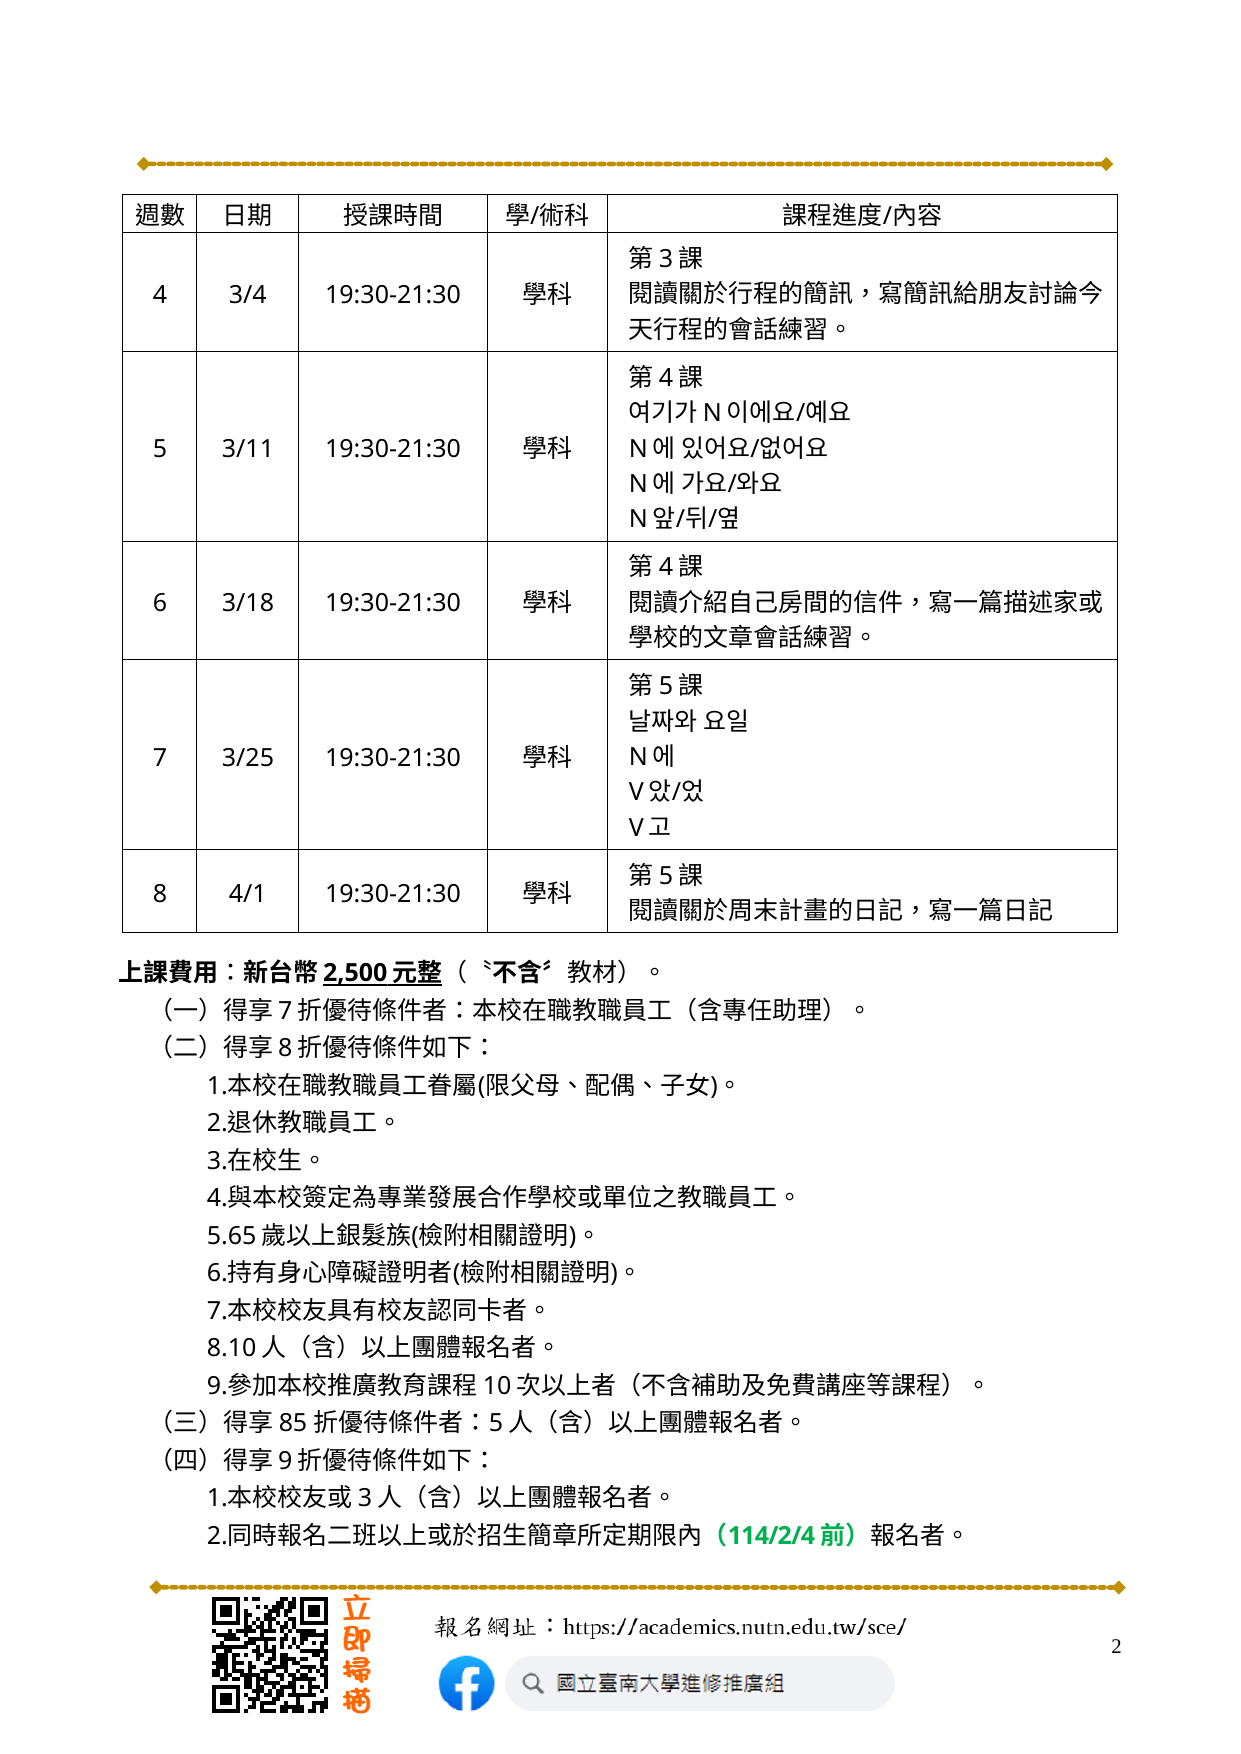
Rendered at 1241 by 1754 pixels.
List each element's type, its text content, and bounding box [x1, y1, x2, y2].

table_cell 19:30-21:30 [299, 352, 487, 541]
text 7.本校校友具有校友認同卡者。 [207, 1289, 1122, 1327]
picture [417, 1600, 927, 1719]
text （一）得享7折優待條件者：本校在職教職員工（含專任助理）。 [148, 989, 1122, 1027]
picture [196, 1589, 378, 1725]
table_cell 學科 [488, 660, 607, 849]
table_header 週數 [123, 195, 196, 232]
table_cell 5 [123, 352, 196, 541]
table_cell 學科 [488, 233, 607, 351]
table_cell 7 [123, 660, 196, 849]
table_cell 4/1 [197, 850, 298, 932]
text 2.同時報名二班以上或於招生簡章所定期限內（114/2/4前）報名者。 [207, 1514, 1122, 1552]
table_header 日期 [197, 195, 298, 232]
table_header 學/術科 [488, 195, 607, 232]
text （二）得享8折優待條件如下： [148, 1027, 1122, 1064]
text 5.65歲以上銀髮族(檢附相關證明)。 [207, 1214, 1122, 1252]
table_cell 6 [123, 542, 196, 659]
text 1.本校在職教職員工眷屬(限父母、配偶、子女)。 [207, 1064, 1122, 1102]
table_cell 學科 [488, 850, 607, 932]
table_cell 第4課 閱讀介紹自己房間的信件，寫一篇描述家或 學校的文章會話練習。 [608, 542, 1117, 659]
table_cell 3/11 [197, 352, 298, 541]
table_cell 3/25 [197, 660, 298, 849]
table_cell 第5課 날짜와 요일 N에 V았/었 V고 [608, 660, 1117, 849]
table_cell 3/4 [197, 233, 298, 351]
table_cell 19:30-21:30 [299, 850, 487, 932]
table_cell 8 [123, 850, 196, 932]
table_cell 19:30-21:30 [299, 542, 487, 659]
text 3.在校生。 [207, 1139, 1122, 1177]
text 上課費用：新台幣2,500元整（〝不含〞教材）。 [118, 952, 1122, 989]
picture [196, 1581, 378, 1586]
text 1.本校校友或3人（含）以上團體報名者。 [207, 1477, 1122, 1514]
text （三）得享 85 折優待條件者：5人（含）以上團體報名者。 [148, 1402, 1122, 1439]
table_cell 第3課 閱讀關於行程的簡訊，寫簡訊給朋友討論今 天行程的會話練習。 [608, 233, 1117, 351]
table_cell 第4課 여기가N이에요/예요 N에 있어요/없어요 N에 가요/와요 N앞/뒤/옆 [608, 352, 1117, 541]
table_cell 第5課 閱讀關於周末計畫的日記，寫一篇日記 [608, 850, 1117, 932]
text 6.持有身心障礙證明者(檢附相關證明)。 [207, 1252, 1122, 1289]
table_cell 19:30-21:30 [299, 660, 487, 849]
text 9.參加本校推廣教育課程10次以上者（不含補助及免費講座等課程）。 [207, 1364, 1122, 1402]
text （四）得享9折優待條件如下： [148, 1439, 1122, 1477]
table_header 授課時間 [299, 195, 487, 232]
table_cell 19:30-21:30 [299, 233, 487, 351]
text 2.退休教職員工。 [207, 1102, 1122, 1139]
table_cell 學科 [488, 542, 607, 659]
table_header 課程進度/內容 [608, 195, 1117, 232]
table_cell 3/18 [197, 542, 298, 659]
table_cell 學科 [488, 352, 607, 541]
text 4.與本校簽定為專業發展合作學校或單位之教職員工。 [207, 1177, 1122, 1214]
table_cell 4 [123, 233, 196, 351]
text 8.10人（含）以上團體報名者。 [207, 1327, 1122, 1364]
